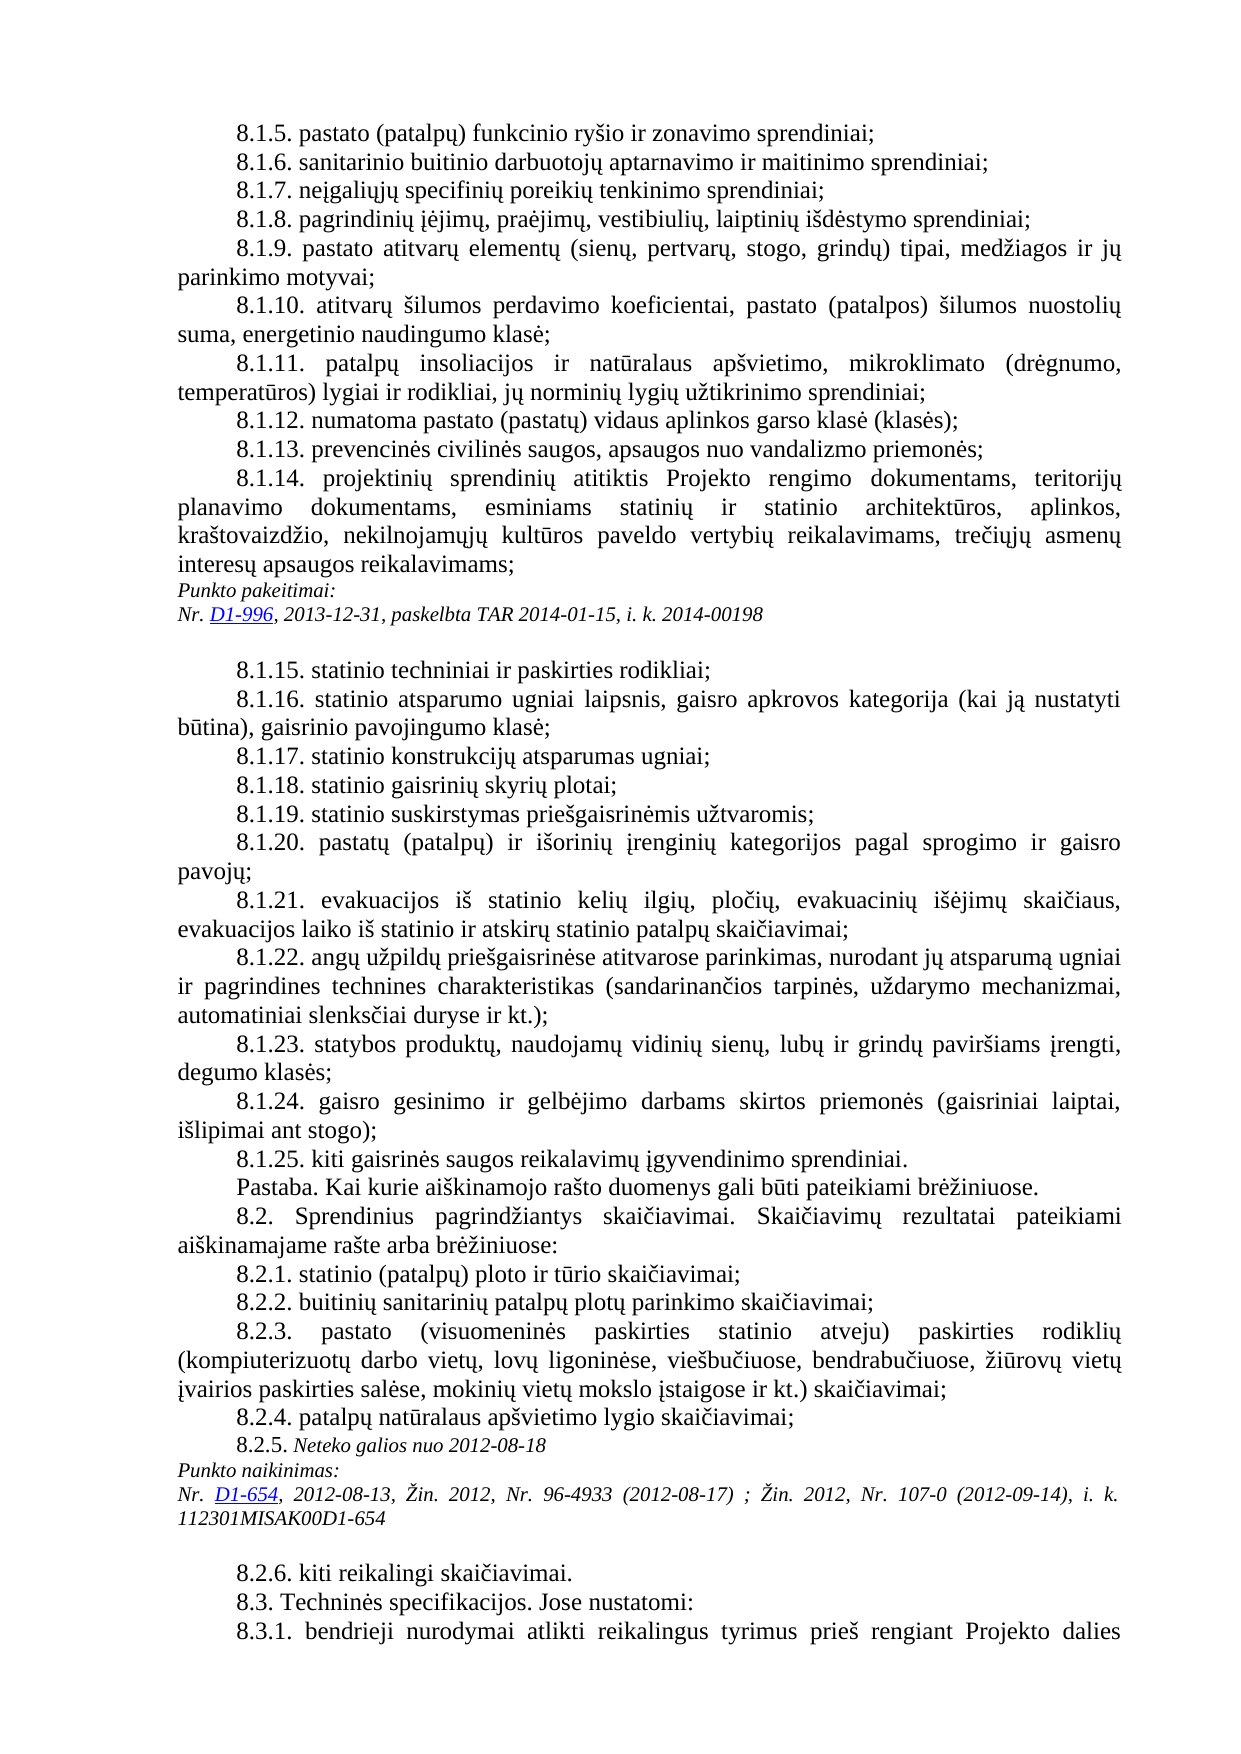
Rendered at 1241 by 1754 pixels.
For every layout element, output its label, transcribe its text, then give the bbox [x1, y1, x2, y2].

text Nr. D1-654, 2012-08-13, Žin. 2012, Nr. 96-4933 (2012-08-17) ; Žin. 2012, Nr. 107-0 (2012-09-14), i. k. 112301MISAK00D1-654 [177, 1482, 1122, 1530]
text 8.2.4. patalpų natūralaus apšvietimo lygio skaičiavimai; [177, 1402, 1122, 1431]
text 8.1.12. numatoma pastato (pastatų) vidaus aplinkos garso klasė (klasės); [177, 406, 1122, 434]
text 8.1.14. projektinių sprendinių atitiktis Projekto rengimo dokumentams, teritorijų planavimo dokumentams, esminiams statinių ir statinio architektūros, aplinkos, kraštovaizdžio, nekilnojamųjų kultūros paveldo vertybių reikalavimams, trečiųjų asmenų interesų apsaugos reikalavimams; [177, 463, 1122, 578]
text 8.1.22. angų užpildų priešgaisrinėse atitvarose parinkimas, nurodant jų atsparumą ugniai ir pagrindines technines charakteristikas (sandarinančios tarpinės, uždarymo mechanizmai, automatiniai slenksčiai duryse ir kt.); [177, 942, 1122, 1029]
text 8.1.18. statinio gaisrinių skyrių plotai; [177, 770, 1122, 799]
text 8.1.17. statinio konstrukcijų atsparumas ugniai; [177, 741, 1122, 770]
text 8.2. Sprendinius pagrindžiantys skaičiavimai. Skaičiavimų rezultatai pateikiami aiškinamajame rašte arba brėžiniuose: [177, 1201, 1122, 1259]
text 8.1.9. pastato atitvarų elementų (sienų, pertvarų, stogo, grindų) tipai, medžiagos ir jų parinkimo motyvai; [177, 233, 1122, 291]
text 8.2.5. Neteko galios nuo 2012-08-18 [177, 1431, 1122, 1458]
text 8.1.25. kiti gaisrinės saugos reikalavimų įgyvendinimo sprendiniai. [177, 1144, 1122, 1172]
text 8.2.2. buitinių sanitarinių patalpų plotų parinkimo skaičiavimai; [177, 1287, 1122, 1316]
text 8.2.6. kiti reikalingi skaičiavimai. [177, 1558, 1122, 1587]
text 8.2.1. statinio (patalpų) ploto ir tūrio skaičiavimai; [177, 1259, 1122, 1287]
text 8.3.1. bendrieji nurodymai atlikti reikalingus tyrimus prieš rengiant Projekto dalies [177, 1616, 1122, 1645]
text Punkto naikinimas: [177, 1458, 1122, 1482]
text 8.1.5. pastato (patalpų) funkcinio ryšio ir zonavimo sprendiniai; [177, 118, 1122, 147]
text 8.2.3. pastato (visuomeninės paskirties statinio atveju) paskirties rodiklių (kompiuterizuotų darbo vietų, lovų ligoninėse, viešbučiuose, bendrabučiuose, žiūrovų vietų įvairios paskirties salėse, mokinių vietų mokslo įstaigose ir kt.) skaičiavimai; [177, 1316, 1122, 1402]
text 8.1.6. sanitarinio buitinio darbuotojų aptarnavimo ir maitinimo sprendiniai; [177, 147, 1122, 176]
text 8.1.7. neįgaliųjų specifinių poreikių tenkinimo sprendiniai; [177, 176, 1122, 204]
text Pastaba. Kai kurie aiškinamojo rašto duomenys gali būti pateikiami brėžiniuose. [177, 1172, 1122, 1201]
text 8.1.19. statinio suskirstymas priešgaisrinėmis užtvaromis; [177, 799, 1122, 827]
text Nr. D1-996, 2013-12-31, paskelbta TAR 2014-01-15, i. k. 2014-00198 [177, 602, 1122, 626]
text 8.1.15. statinio techniniai ir paskirties rodikliai; [177, 655, 1122, 684]
text 8.3. Techninės specifikacijos. Jose nustatomi: [177, 1587, 1122, 1616]
text 8.1.8. pagrindinių įėjimų, praėjimų, vestibiulių, laiptinių išdėstymo sprendiniai; [177, 204, 1122, 233]
text 8.1.20. pastatų (patalpų) ir išorinių įrenginių kategorijos pagal sprogimo ir gaisro pavojų; [177, 827, 1122, 885]
text Punkto pakeitimai: [177, 578, 1122, 602]
text 8.1.23. statybos produktų, naudojamų vidinių sienų, lubų ir grindų paviršiams įrengti, degumo klasės; [177, 1029, 1122, 1086]
text 8.1.11. patalpų insoliacijos ir natūralaus apšvietimo, mikroklimato (drėgnumo, temperatūros) lygiai ir rodikliai, jų norminių lygių užtikrinimo sprendiniai; [177, 348, 1122, 406]
text 8.1.13. prevencinės civilinės saugos, apsaugos nuo vandalizmo priemonės; [177, 434, 1122, 463]
text 8.1.10. atitvarų šilumos perdavimo koeficientai, pastato (patalpos) šilumos nuostolių suma, energetinio naudingumo klasė; [177, 291, 1122, 348]
text 8.1.16. statinio atsparumo ugniai laipsnis, gaisro apkrovos kategorija (kai ją nustatyti būtina), gaisrinio pavojingumo klasė; [177, 684, 1122, 741]
text 8.1.24. gaisro gesinimo ir gelbėjimo darbams skirtos priemonės (gaisriniai laiptai, išlipimai ant stogo); [177, 1086, 1122, 1144]
text 8.1.21. evakuacijos iš statinio kelių ilgių, pločių, evakuacinių išėjimų skaičiaus, evakuacijos laiko iš statinio ir atskirų statinio patalpų skaičiavimai; [177, 885, 1122, 942]
